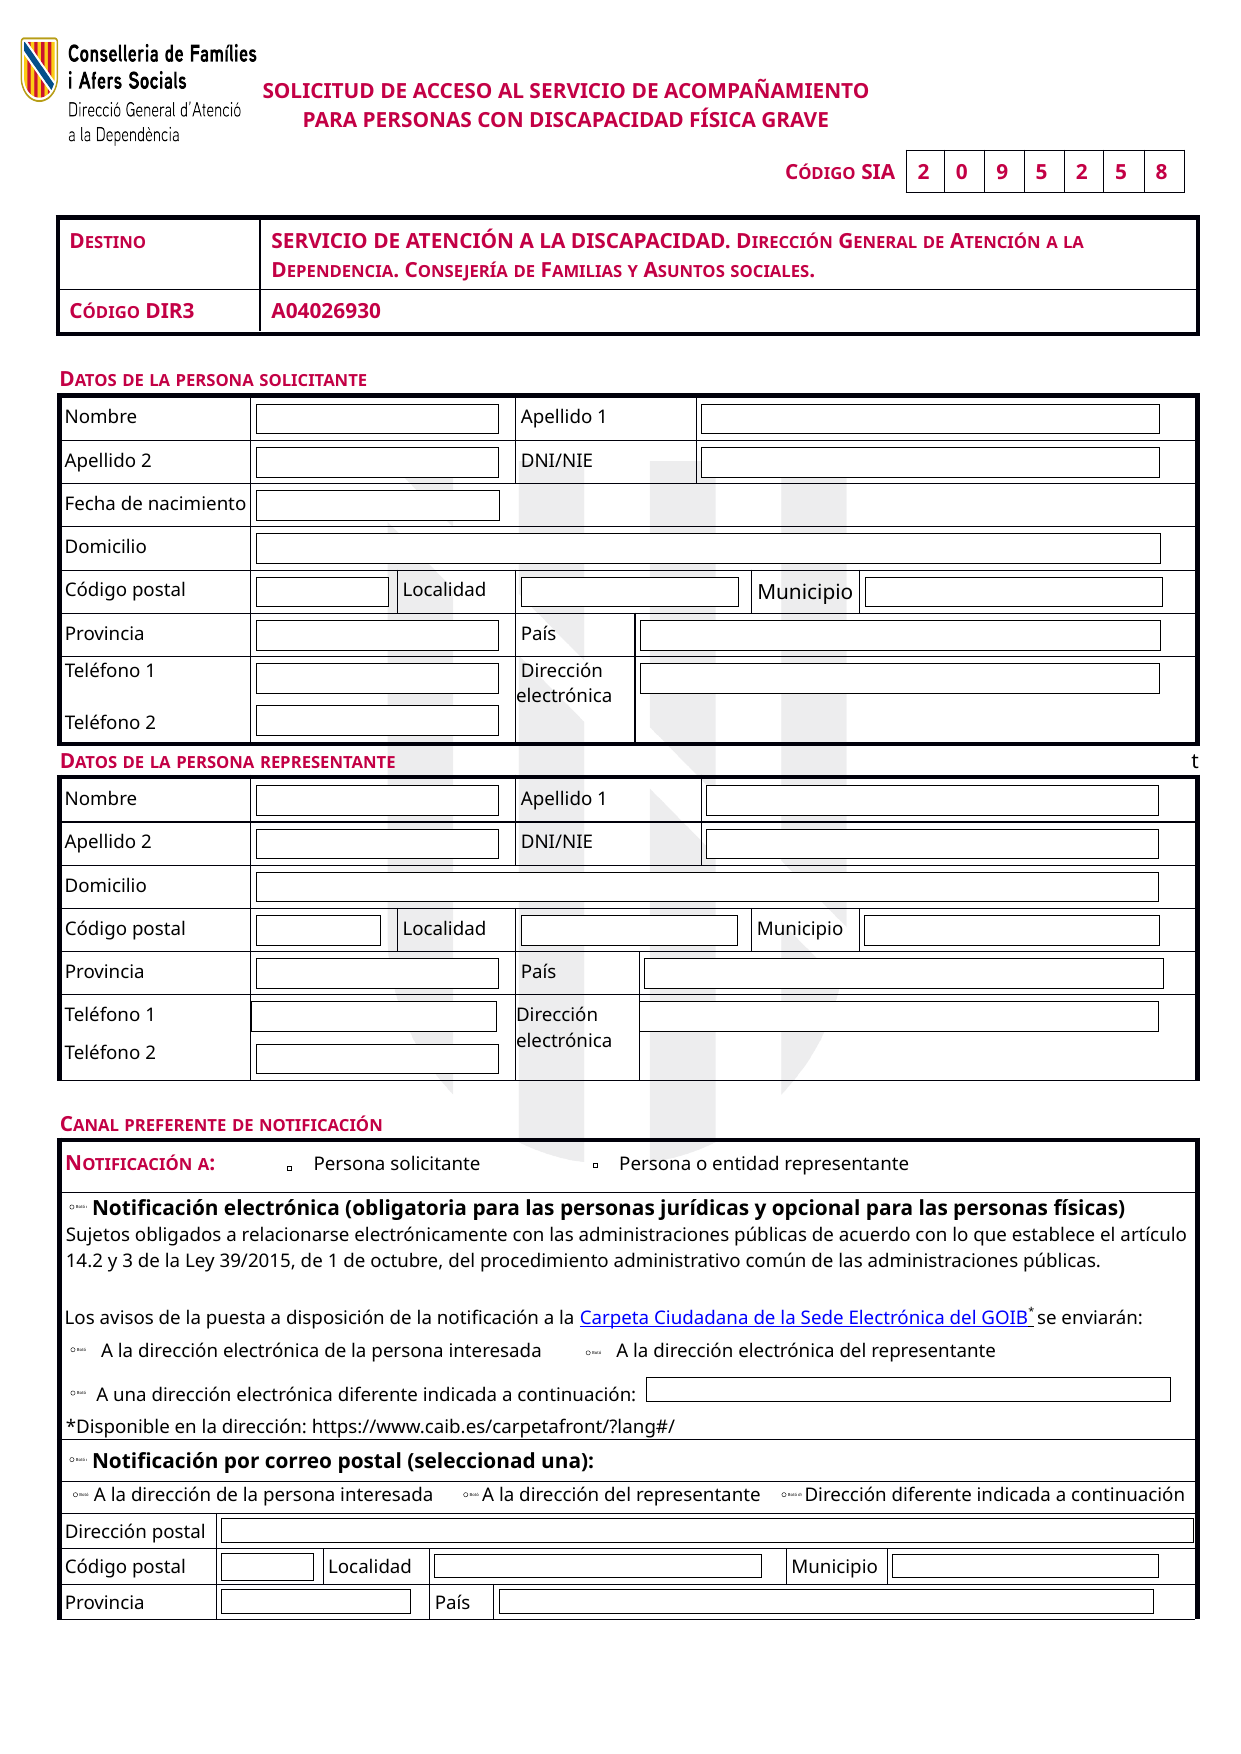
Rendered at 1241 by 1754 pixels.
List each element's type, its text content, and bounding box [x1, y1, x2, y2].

picture [516, 909, 751, 951]
picture [398, 909, 515, 951]
picture [516, 461, 696, 483]
table_cell Canal preferente de notificación [60, 1081, 387, 1138]
table_cell [847, 484, 1195, 526]
table_cell [251, 1032, 387, 1080]
picture [387, 484, 847, 526]
picture [516, 995, 639, 1080]
table_cell [847, 614, 1195, 656]
table_cell [251, 866, 387, 908]
picture [16, 33, 261, 150]
table_cell 2 [1065, 151, 1103, 192]
table_cell 9 [985, 151, 1024, 192]
table_cell Código postal [62, 1549, 216, 1584]
table_cell t [1191, 746, 1197, 757]
table_cell Localidad [324, 1549, 429, 1584]
table_cell Notificación a: Persona solicitante Persona o entidad representante [62, 1142, 1195, 1192]
picture [640, 1032, 847, 1080]
picture [387, 614, 515, 656]
table_cell [1191, 1081, 1197, 1138]
table_cell DNI/NIE [516, 441, 696, 461]
picture [516, 779, 701, 821]
picture [387, 866, 847, 872]
picture [516, 823, 701, 865]
picture [398, 571, 515, 613]
table_cell Apellido 2 [62, 823, 250, 864]
table_cell [847, 657, 1195, 741]
table_header Destino [60, 220, 259, 289]
table_cell [251, 657, 387, 741]
table_cell [251, 909, 387, 951]
table_cell [57, 1619, 1197, 1710]
table_cell [251, 571, 387, 613]
table_cell 5 [1104, 151, 1144, 192]
picture [697, 461, 847, 483]
table_cell [847, 527, 1195, 569]
picture [387, 952, 515, 994]
picture [702, 823, 847, 865]
table_cell [251, 823, 387, 864]
table_cell [251, 779, 387, 821]
table_cell [251, 614, 387, 656]
picture [636, 657, 847, 742]
table_cell Municipio [847, 571, 859, 613]
picture [387, 779, 515, 821]
table_cell Código DIR3 [60, 290, 259, 331]
table_cell Código postal [62, 909, 250, 951]
table_cell [847, 823, 1195, 864]
table_cell Domicilio [62, 527, 250, 569]
picture [516, 571, 751, 613]
table_cell [847, 952, 1195, 994]
table_cell 8 [1145, 151, 1184, 192]
table_cell [251, 527, 387, 569]
table_header [697, 398, 1195, 440]
table_cell Municipio [787, 1549, 887, 1584]
picture [387, 746, 847, 775]
table_cell [217, 1549, 323, 1584]
table_cell [494, 1585, 1195, 1619]
picture [516, 614, 634, 656]
picture [387, 461, 515, 483]
picture [516, 657, 634, 742]
table_cell [847, 779, 1195, 821]
table_cell [697, 441, 1195, 483]
table_cell [217, 1514, 1195, 1548]
table_cell [860, 909, 1195, 951]
table_cell [251, 484, 387, 526]
picture [752, 571, 847, 613]
table_cell [251, 441, 515, 483]
table_cell Teléfono 1 Teléfono 2 [62, 657, 250, 741]
picture [752, 909, 847, 951]
table_cell [860, 571, 1195, 613]
table_header Nombre [62, 398, 250, 440]
table_header SOLICITUD DE ACCESO AL SERVICIO DE ACOMPAÑAMIENTO PARA PERSONAS CON DISCAPACIDAD FÍSICA GRAVE [59, 31, 906, 149]
table_cell Código SIA [59, 150, 906, 192]
table_cell Municipio [847, 909, 859, 951]
table_cell Fecha de nacimiento [62, 484, 250, 526]
table_cell [847, 995, 1195, 1080]
picture [640, 952, 847, 994]
picture [387, 902, 847, 908]
table_cell Provincia [62, 614, 250, 656]
table_cell A la dirección de la persona interesada A la dirección del representante Dirección diferente indicada a continuación [62, 1482, 1195, 1513]
table_cell [847, 1081, 1191, 1138]
table_cell Domicilio [62, 866, 250, 908]
picture [387, 995, 515, 1080]
table_cell Provincia [62, 952, 250, 994]
picture [387, 527, 847, 533]
table_cell Datos de la persona representante [60, 746, 387, 774]
table_cell [847, 866, 1195, 908]
table_cell [217, 1585, 429, 1619]
table_cell Código postal [62, 571, 250, 613]
table_cell 2 [907, 151, 944, 192]
table_cell 5 [1025, 151, 1064, 192]
table_cell [430, 1549, 786, 1584]
table_cell 0 [945, 151, 984, 192]
picture [387, 571, 397, 613]
picture [387, 657, 515, 742]
table_cell Teléfono 1 Teléfono 2 [62, 995, 250, 1080]
picture [387, 1142, 847, 1162]
table_cell Datos de la persona representante [847, 746, 1191, 774]
table_cell [888, 1549, 1195, 1584]
table_header SERVICIO DE ATENCIÓN A LA DISCAPACIDAD. Dirección General de Atención a la Dependencia. Consejería de Familias y Asuntos sociales. [261, 220, 1196, 289]
picture [636, 614, 847, 656]
table_cell Nombre [62, 779, 250, 821]
table_header Apellido 1 [516, 398, 696, 440]
picture [387, 564, 847, 570]
table_cell Provincia [62, 1585, 216, 1619]
table_cell Apellido 2 [62, 441, 250, 483]
table_cell [251, 952, 387, 994]
table_cell Dirección postal [62, 1514, 216, 1548]
picture [387, 823, 515, 865]
table_cell Notificación por correo postal (seleccionad una): [62, 1440, 1195, 1481]
table_header [251, 398, 515, 440]
subtitle Datos de la persona solicitante [59, 364, 1181, 393]
picture [387, 1081, 847, 1138]
picture [516, 952, 639, 994]
picture [640, 995, 847, 1001]
table_cell A04026930 [261, 290, 1196, 331]
table_cell País [430, 1585, 493, 1619]
table_cell [251, 995, 387, 1001]
picture [387, 909, 397, 951]
table_header [906, 31, 1184, 149]
table_cell t [1191, 758, 1197, 774]
picture [702, 779, 847, 821]
table_cell Notificación electrónica (obligatoria para las personas jurídicas y opcional para las personas físicas) Sujetos obligados a relacionarse electrónicamente con las administraciones públicas de acuerdo con lo que establece el artículo 14.2 y 3 de la Ley 39/2015, de 1 de octubre, del procedimiento administrativo común de las administraciones públicas. Los avisos de la puesta a disposición de la notificación a la Carpeta Ciudadana de la Sede Electrónica del GOIB* se enviarán: A la dirección electrónica de la persona interesada A la dirección electrónica del representante A una dirección electrónica diferente indicada a continuación: *Disponible en la dirección: https://www.caib.es/carpetafront/?lang#/ [62, 1193, 1195, 1439]
